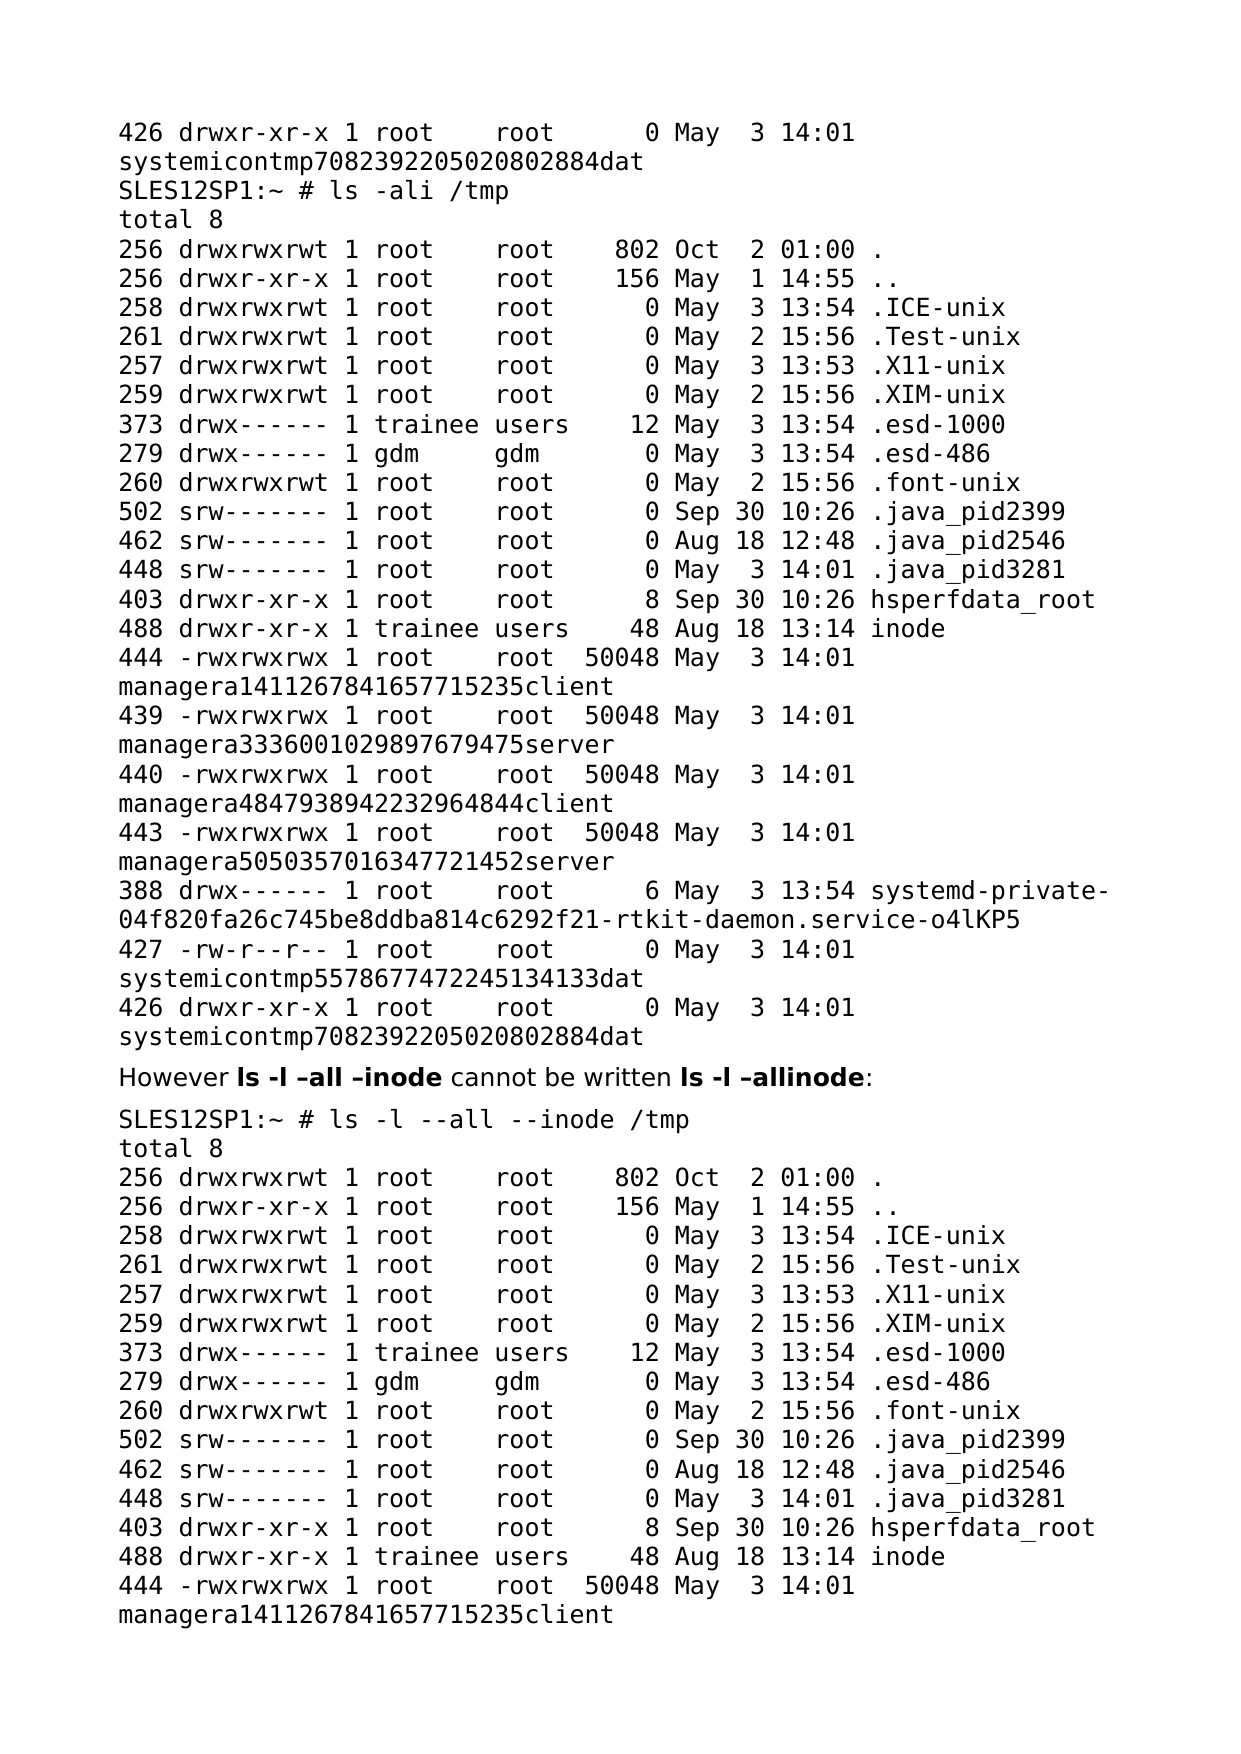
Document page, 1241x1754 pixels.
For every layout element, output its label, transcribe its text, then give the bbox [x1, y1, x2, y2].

text 426 drwxr-xr-x 1 root root 0 May 3 14:01 systemicontmp7082392205020802884dat SLES12SP1:~ # ls -ali /tmp total 8 256 drwxrwxrwt 1 root root 802 Oct 2 01:00 . 256 drwxr-xr-x 1 root root 156 May 1 14:55 .. 258 drwxrwxrwt 1 root root 0 May 3 13:54 .ICE-unix 261 drwxrwxrwt 1 root root 0 May 2 15:56 .Test-unix 257 drwxrwxrwt 1 root root 0 May 3 13:53 .X11-unix 259 drwxrwxrwt 1 root root 0 May 2 15:56 .XIM-unix 373 drwx------ 1 trainee users 12 May 3 13:54 .esd-1000 279 drwx------ 1 gdm gdm 0 May 3 13:54 .esd-486 260 drwxrwxrwt 1 root root 0 May 2 15:56 .font-unix 502 srw------- 1 root root 0 Sep 30 10:26 .java_pid2399 462 srw------- 1 root root 0 Aug 18 12:48 .java_pid2546 448 srw------- 1 root root 0 May 3 14:01 .java_pid3281 403 drwxr-xr-x 1 root root 8 Sep 30 10:26 hsperfdata_root 488 drwxr-xr-x 1 trainee users 48 Aug 18 13:14 inode 444 -rwxrwxrwx 1 root root 50048 May 3 14:01 managera1411267841657715235client 439 -rwxrwxrwx 1 root root 50048 May 3 14:01 managera3336001029897679475server 440 -rwxrwxrwx 1 root root 50048 May 3 14:01 managera4847938942232964844client 443 -rwxrwxrwx 1 root root 50048 May 3 14:01 managera5050357016347721452server 388 drwx------ 1 root root 6 May 3 13:54 systemd-private-04f820fa26c745be8ddba814c6292f21-rtkit-daemon.service-o4lKP5 427 -rw-r--r-- 1 root root 0 May 3 14:01 systemicontmp5578677472245134133dat 426 drwxr-xr-x 1 root root 0 May 3 14:01 systemicontmp7082392205020802884dat [118, 118, 1122, 1051]
text However ls -l –all –inode cannot be written ls -l –allinode: [118, 1063, 1122, 1092]
text SLES12SP1:~ # ls -l --all --inode /tmp total 8 256 drwxrwxrwt 1 root root 802 Oct 2 01:00 . 256 drwxr-xr-x 1 root root 156 May 1 14:55 .. 258 drwxrwxrwt 1 root root 0 May 3 13:54 .ICE-unix 261 drwxrwxrwt 1 root root 0 May 2 15:56 .Test-unix 257 drwxrwxrwt 1 root root 0 May 3 13:53 .X11-unix 259 drwxrwxrwt 1 root root 0 May 2 15:56 .XIM-unix 373 drwx------ 1 trainee users 12 May 3 13:54 .esd-1000 279 drwx------ 1 gdm gdm 0 May 3 13:54 .esd-486 260 drwxrwxrwt 1 root root 0 May 2 15:56 .font-unix 502 srw------- 1 root root 0 Sep 30 10:26 .java_pid2399 462 srw------- 1 root root 0 Aug 18 12:48 .java_pid2546 448 srw------- 1 root root 0 May 3 14:01 .java_pid3281 403 drwxr-xr-x 1 root root 8 Sep 30 10:26 hsperfdata_root 488 drwxr-xr-x 1 trainee users 48 Aug 18 13:14 inode 444 -rwxrwxrwx 1 root root 50048 May 3 14:01 managera1411267841657715235client [118, 1105, 1122, 1630]
